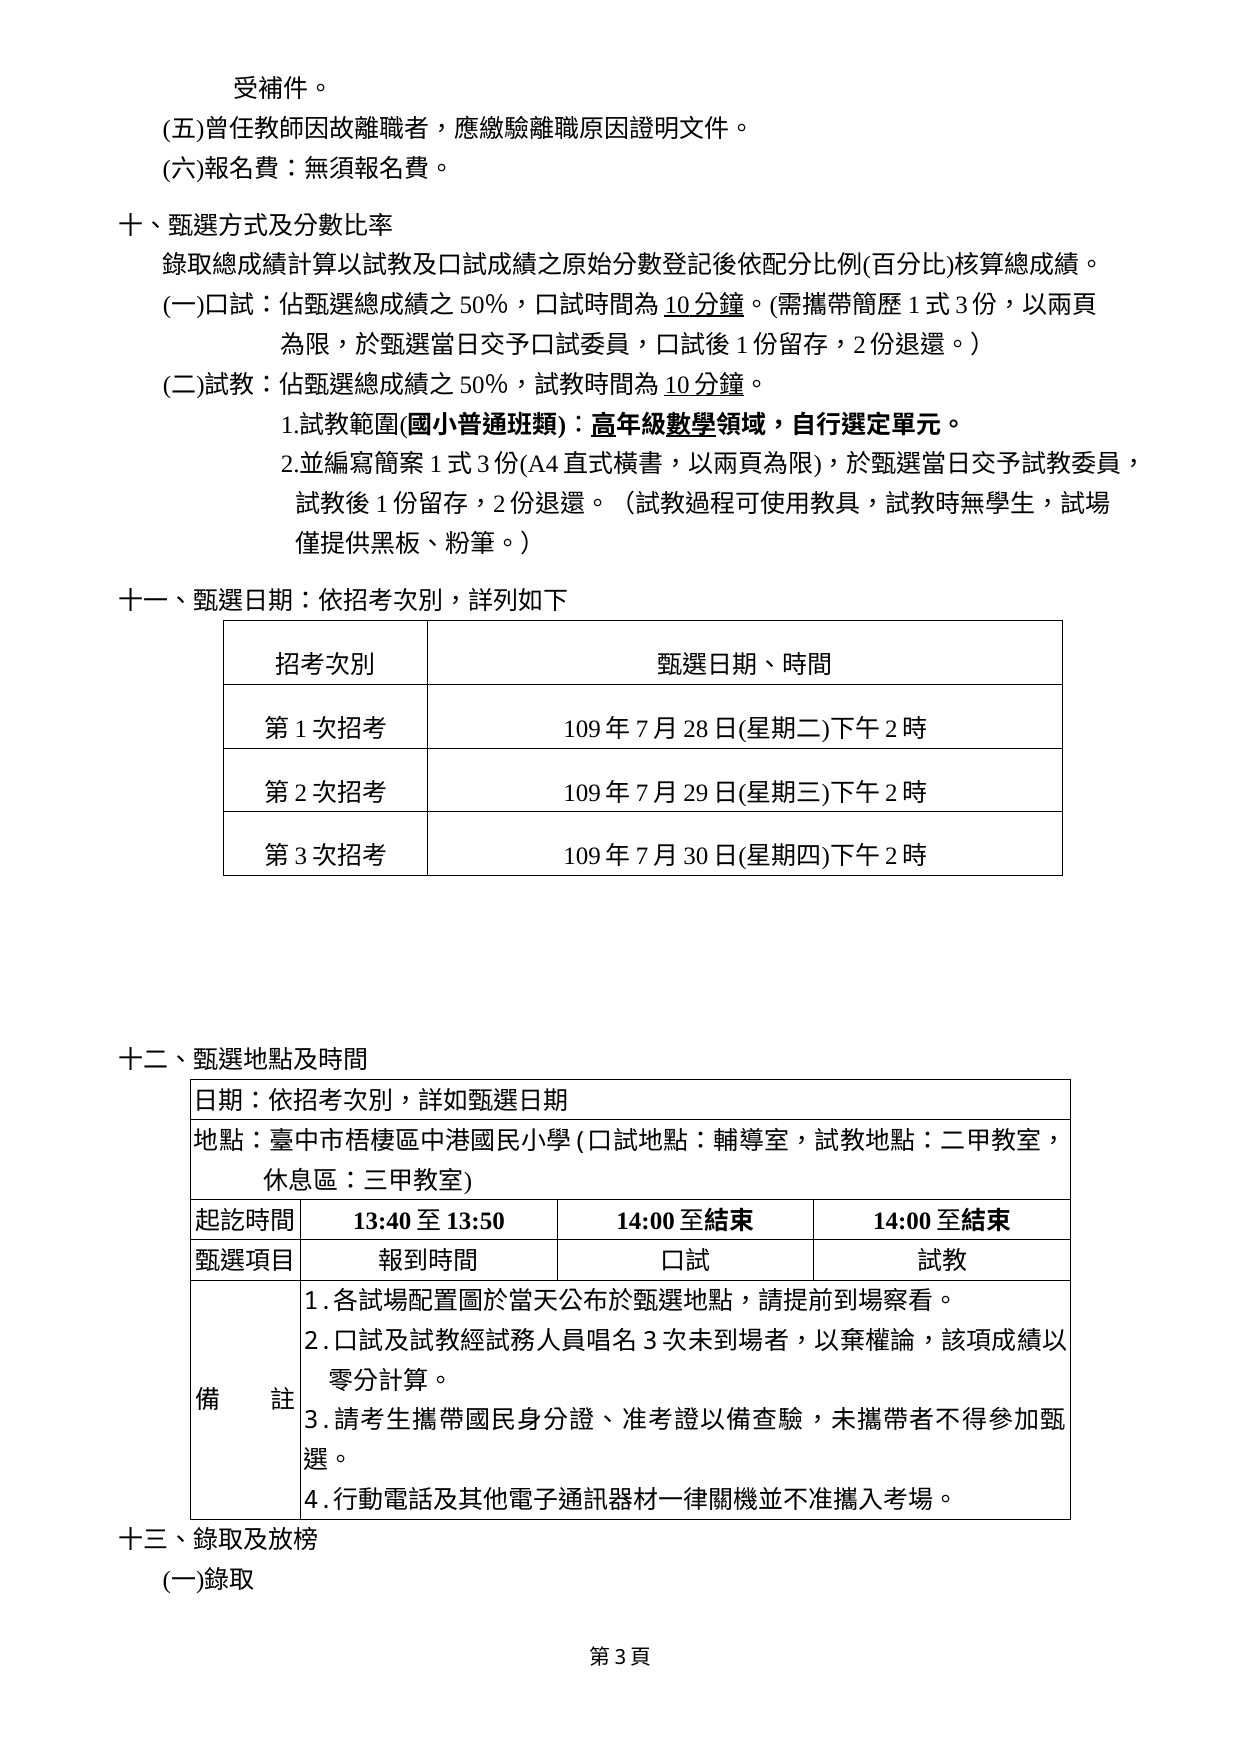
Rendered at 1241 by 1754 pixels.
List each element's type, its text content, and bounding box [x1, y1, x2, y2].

text 十二、甄選地點及時間 [118, 1039, 1122, 1076]
text (五)曾任教師因故離職者，應繳驗離職原因證明文件。 [162, 108, 1122, 144]
table_header 招考次別 [224, 621, 427, 684]
table_cell 報到時間 [301, 1240, 557, 1279]
text (二)試教：佔甄選總成績之50％，試教時間為10分鐘。 [163, 364, 1122, 401]
text (一)錄取 [162, 1559, 1122, 1596]
table_cell 第2次招考 [224, 749, 427, 811]
table_cell 109年7月28日(星期二)下午2時 [428, 685, 1062, 747]
table_cell 14:00至結束 [558, 1200, 813, 1239]
text 受補件。 [162, 68, 1122, 105]
text 十、甄選方式及分數比率 [118, 205, 1122, 241]
table_cell 甄選項目 [191, 1240, 300, 1279]
table_cell 試教 [814, 1240, 1070, 1279]
table_cell 14:00至結束 [814, 1200, 1070, 1239]
text (六)報名費：無須報名費。 [162, 148, 1122, 184]
table_cell 13:40至13:50 [301, 1200, 557, 1239]
table_header 甄選日期、時間 [428, 621, 1062, 684]
table_cell 第3次招考 [224, 812, 427, 874]
text 2.並編寫簡案1式3份(A4直式橫書，以兩頁為限)，於甄選當日交予試教委員，試教後1份留存，2份退還。（試教過程可使用教具，試教時無學生，試場僅提供黑板、粉筆。） [281, 444, 1122, 560]
text 1.試教範圍(國小普通班類)：高年級數學領域，自行選定單元。 [281, 404, 1122, 440]
text 十一、甄選日期：依招考次別，詳列如下 [118, 581, 1122, 617]
table_header 日期：依招考次別，詳如甄選日期 [191, 1080, 1070, 1119]
table_cell 1.各試場配置圖於當天公布於甄選地點，請提前到場察看。 2.口試及試教經試務人員唱名3次未到場者，以棄權論，該項成績以零分計算。 3.請考生攜帶國民身分證、准考證以備查驗，未攜帶者不得參加甄選。 4.行動電話及其他電子通訊器材一律關機並不准攜入考場。 [301, 1281, 1070, 1518]
table_cell 109年7月30日(星期四)下午2時 [428, 812, 1062, 874]
table_cell 地點：臺中市梧棲區中港國民小學(口試地點：輔導室，試教地點：二甲教室，休息區：三甲教室) [191, 1120, 1070, 1199]
text 錄取總成績計算以試教及口試成績之原始分數登記後依配分比例(百分比)核算總成績。 [162, 245, 1122, 281]
table_cell 備 註 [191, 1281, 300, 1518]
table_cell 第1次招考 [224, 685, 427, 747]
text (一)口試：佔甄選總成績之50％，口試時間為10分鐘。(需攜帶簡歷1式3份，以兩頁為限，於甄選當日交予口試委員，口試後1份留存，2份退還。） [163, 285, 1122, 361]
table_cell 起訖時間 [191, 1200, 300, 1239]
text 十三、錄取及放榜 [118, 1519, 1122, 1556]
table_cell 109年7月29日(星期三)下午2時 [428, 749, 1062, 811]
table_cell 口試 [558, 1240, 813, 1279]
